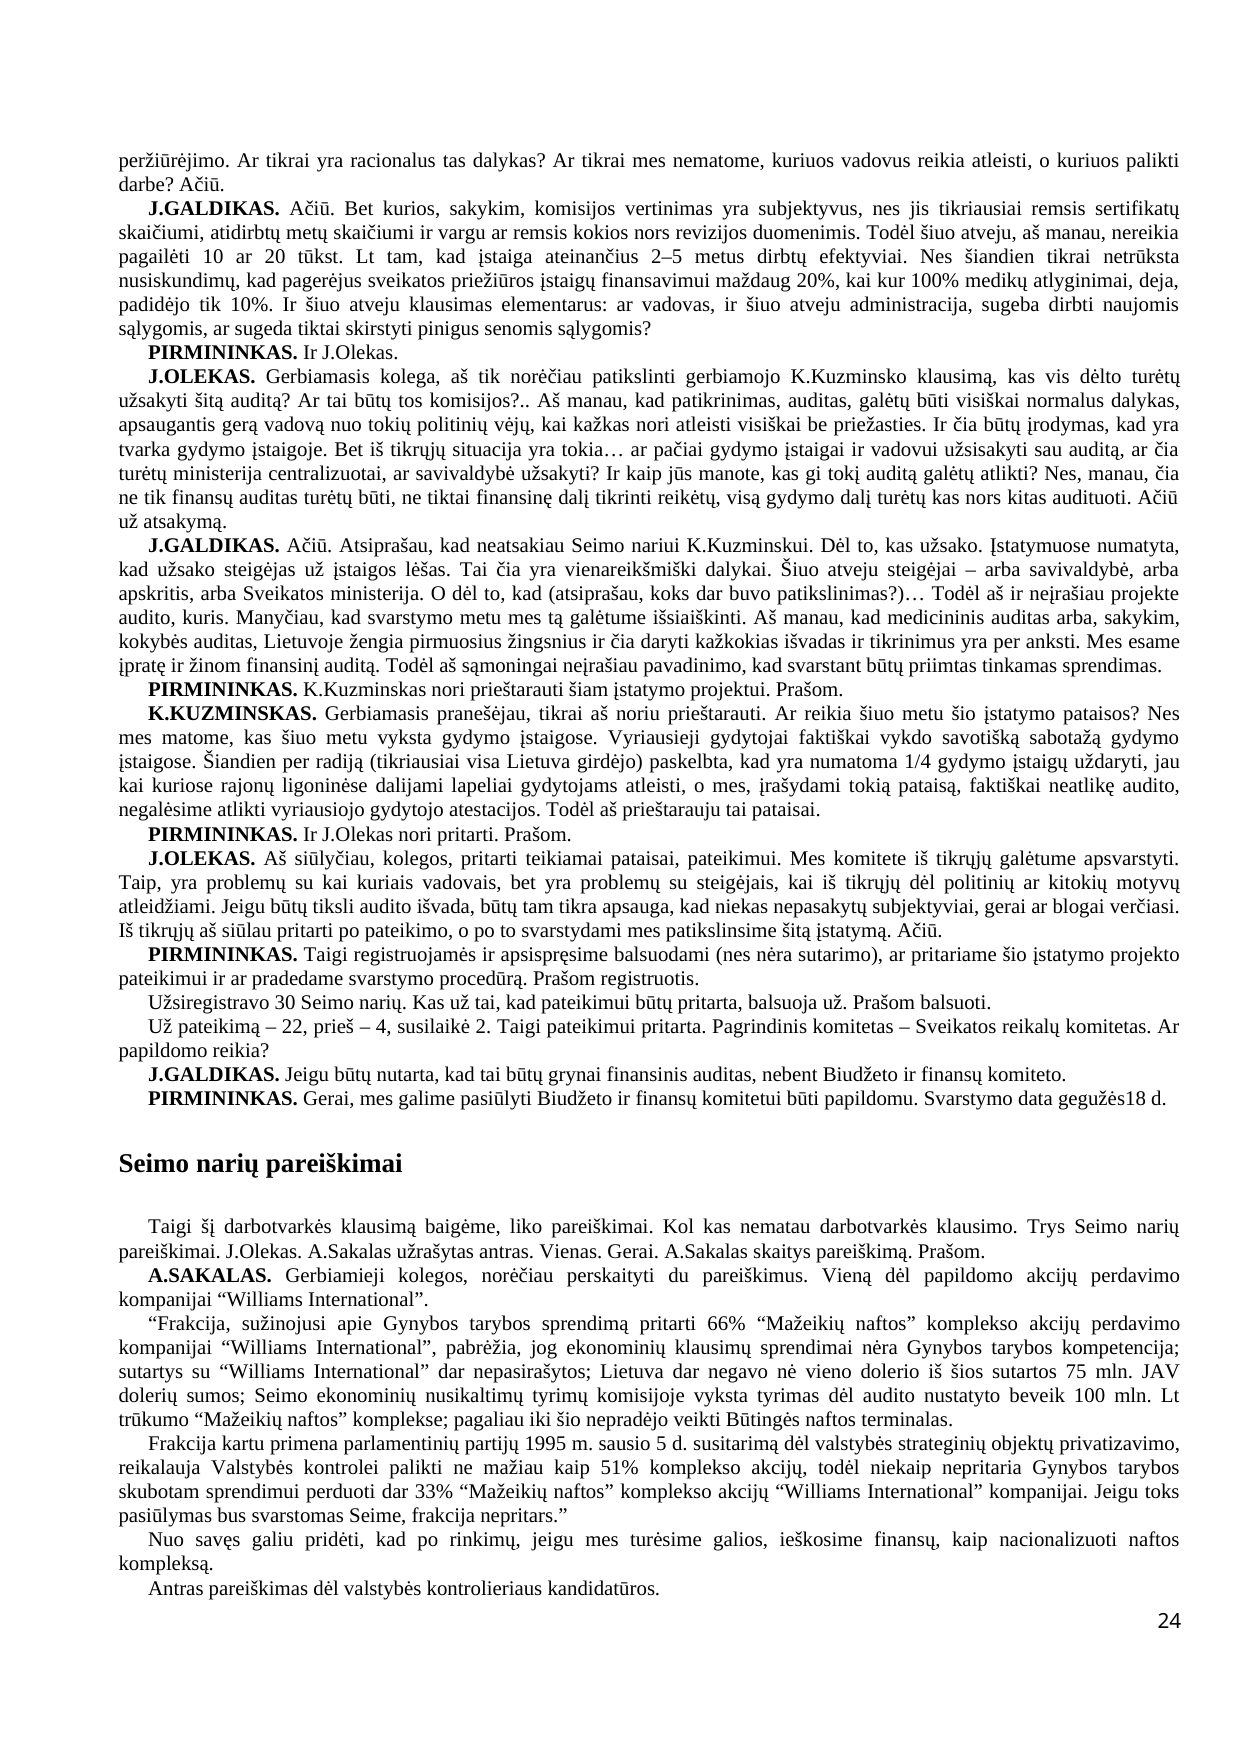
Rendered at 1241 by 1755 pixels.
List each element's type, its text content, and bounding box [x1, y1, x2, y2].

text PIRMININKAS. Gerai, mes galime pasiūlyti Biudžeto ir finansų komitetui būti papildomu. Svarstymo data gegužės18 d. [118, 1086, 1181, 1110]
text J.OLEKAS. Aš siūlyčiau, kolegos, pritarti teikiamai pataisai, pateikimui. Mes komitete iš tikrųjų galėtume apsvarstyti. Taip, yra problemų su kai kuriais vadovais, bet yra problemų su steigėjais, kai iš tikrųjų dėl politinių ar kitokių motyvų atleidžiami. Jeigu būtų tiksli audito išvada, būtų tam tikra apsauga, kad niekas nepasakytų subjektyviai, gerai ar blogai verčiasi. Iš tikrųjų aš siūlau pritarti po pateikimo, o po to svarstydami mes patikslinsime šitą įstatymą. Ačiū. [118, 846, 1181, 942]
text Frakcija kartu primena parlamentinių partijų 1995 m. sausio 5 d. susitarimą dėl valstybės strateginių objektų privatizavimo, reikalauja Valstybės kontrolei palikti ne mažiau kaip 51% komplekso akcijų, todėl niekaip nepritaria Gynybos tarybos skubotam sprendimui perduoti dar 33% “Mažeikių naftos” komplekso akcijų “Williams International” kompanijai. Jeigu toks pasiūlymas bus svarstomas Seime, frakcija nepritars.” [118, 1431, 1181, 1527]
text J.GALDIKAS. Ačiū. Bet kurios, sakykim, komisijos vertinimas yra subjektyvus, nes jis tikriausiai remsis sertifikatų skaičiumi, atidirbtų metų skaičiumi ir vargu ar remsis kokios nors revizijos duomenimis. Todėl šiuo atveju, aš manau, nereikia pagailėti 10 ar 20 tūkst. Lt tam, kad įstaiga ateinančius 2–5 metus dirbtų efektyviai. Nes šiandien tikrai netrūksta nusiskundimų, kad pagerėjus sveikatos priežiūros įstaigų finansavimui maždaug 20%, kai kur 100% medikų atlyginimai, deja, padidėjo tik 10%. Ir šiuo atveju klausimas elementarus: ar vadovas, ir šiuo atveju administracija, sugeba dirbti naujomis sąlygomis, ar sugeda tiktai skirstyti pinigus senomis sąlygomis? [118, 196, 1181, 340]
text PIRMININKAS. Ir J.Olekas. [118, 340, 1181, 364]
text Antras pareiškimas dėl valstybės kontrolieriaus kandidatūros. [118, 1575, 1181, 1599]
text “Frakcija, sužinojusi apie Gynybos tarybos sprendimą pritarti 66% “Mažeikių naftos” komplekso akcijų perdavimo kompanijai “Williams International”, pabrėžia, jog ekonominių klausimų sprendimai nėra Gynybos tarybos kompetencija; sutartys su “Williams International” dar nepasirašytos; Lietuva dar negavo nė vieno dolerio iš šios sutartos 75 mln. JAV dolerių sumos; Seimo ekonominių nusikaltimų tyrimų komisijoje vyksta tyrimas dėl audito nustatyto beveik 100 mln. Lt trūkumo “Mažeikių naftos” komplekse; pagaliau iki šio nepradėjo veikti Būtingės naftos terminalas. [118, 1311, 1181, 1431]
text Nuo savęs galiu pridėti, kad po rinkimų, jeigu mes turėsime galios, ieškosime finansų, kaip nacionalizuoti naftos kompleksą. [118, 1527, 1181, 1575]
text PIRMININKAS. Taigi registruojamės ir apsispręsime balsuodami (nes nėra sutarimo), ar pritariame šio įstatymo projekto pateikimui ir ar pradedame svarstymo procedūrą. Prašom registruotis. [118, 942, 1181, 990]
text J.GALDIKAS. Jeigu būtų nutarta, kad tai būtų grynai finansinis auditas, nebent Biudžeto ir finansų komiteto. [118, 1062, 1181, 1086]
text J.OLEKAS. Gerbiamasis kolega, aš tik norėčiau patikslinti gerbiamojo K.Kuzminsko klausimą, kas vis dėlto turėtų užsakyti šitą auditą? Ar tai būtų tos komisijos?.. Aš manau, kad patikrinimas, auditas, galėtų būti visiškai normalus dalykas, apsaugantis gerą vadovą nuo tokių politinių vėjų, kai kažkas nori atleisti visiškai be priežasties. Ir čia būtų įrodymas, kad yra tvarka gydymo įstaigoje. Bet iš tikrųjų situacija yra tokia… ar pačiai gydymo įstaigai ir vadovui užsisakyti sau auditą, ar čia turėtų ministerija centralizuotai, ar savivaldybė užsakyti? Ir kaip jūs manote, kas gi tokį auditą galėtų atlikti? Nes, manau, čia ne tik finansų auditas turėtų būti, ne tiktai finansinę dalį tikrinti reikėtų, visą gydymo dalį turėtų kas nors kitas audituoti. Ačiū už atsakymą. [118, 364, 1181, 533]
text Užsiregistravo 30 Seimo narių. Kas už tai, kad pateikimui būtų pritarta, balsuoja už. Prašom balsuoti. [118, 990, 1181, 1014]
text Už pateikimą – 22, prieš – 4, susilaikė 2. Taigi pateikimui pritarta. Pagrindinis komitetas – Sveikatos reikalų komitetas. Ar papildomo reikia? [118, 1014, 1181, 1062]
text PIRMININKAS. Ir J.Olekas nori pritarti. Prašom. [118, 821, 1181, 846]
text PIRMININKAS. K.Kuzminskas nori prieštarauti šiam įstatymo projektui. Prašom. [118, 677, 1181, 701]
text A.SAKALAS. Gerbiamieji kolegos, norėčiau perskaityti du pareiškimus. Vieną dėl papildomo akcijų perdavimo kompanijai “Williams International”. [118, 1263, 1181, 1311]
text K.KUZMINSKAS. Gerbiamasis pranešėjau, tikrai aš noriu prieštarauti. Ar reikia šiuo metu šio įstatymo pataisos? Nes mes matome, kas šiuo metu vyksta gydymo įstaigose. Vyriausieji gydytojai faktiškai vykdo savotišką sabotažą gydymo įstaigose. Šiandien per radiją (tikriausiai visa Lietuva girdėjo) paskelbta, kad yra numatoma 1/4 gydymo įstaigų uždaryti, jau kai kuriose rajonų ligoninėse dalijami lapeliai gydytojams atleisti, o mes, įrašydami tokią pataisą, faktiškai neatlikę audito, negalėsime atlikti vyriausiojo gydytojo atestacijos. Todėl aš prieštarauju tai pataisai. [118, 701, 1181, 821]
text Seimo narių pareiškimai [118, 1147, 1181, 1178]
text peržiūrėjimo. Ar tikrai yra racionalus tas dalykas? Ar tikrai mes nematome, kuriuos vadovus reikia atleisti, o kuriuos palikti darbe? Ačiū. [118, 148, 1181, 196]
text Taigi šį darbotvarkės klausimą baigėme, liko pareiškimai. Kol kas nematau darbotvarkės klausimo. Trys Seimo narių pareiškimai. J.Olekas. A.Sakalas užrašytas antras. Vienas. Gerai. A.Sakalas skaitys pareiškimą. Prašom. [118, 1214, 1181, 1263]
text J.GALDIKAS. Ačiū. Atsiprašau, kad neatsakiau Seimo nariui K.Kuzminskui. Dėl to, kas užsako. Įstatymuose numatyta, kad užsako steigėjas už įstaigos lėšas. Tai čia yra vienareikšmiški dalykai. Šiuo atveju steigėjai – arba savivaldybė, arba apskritis, arba Sveikatos ministerija. O dėl to, kad (atsiprašau, koks dar buvo patikslinimas?)… Todėl aš ir neįrašiau projekte audito, kuris. Manyčiau, kad svarstymo metu mes tą galėtume išsiaiškinti. Aš manau, kad medicininis auditas arba, sakykim, kokybės auditas, Lietuvoje žengia pirmuosius žingsnius ir čia daryti kažkokias išvadas ir tikrinimus yra per anksti. Mes esame įpratę ir žinom finansinį auditą. Todėl aš sąmoningai neįrašiau pavadinimo, kad svarstant būtų priimtas tinkamas sprendimas. [118, 533, 1181, 677]
